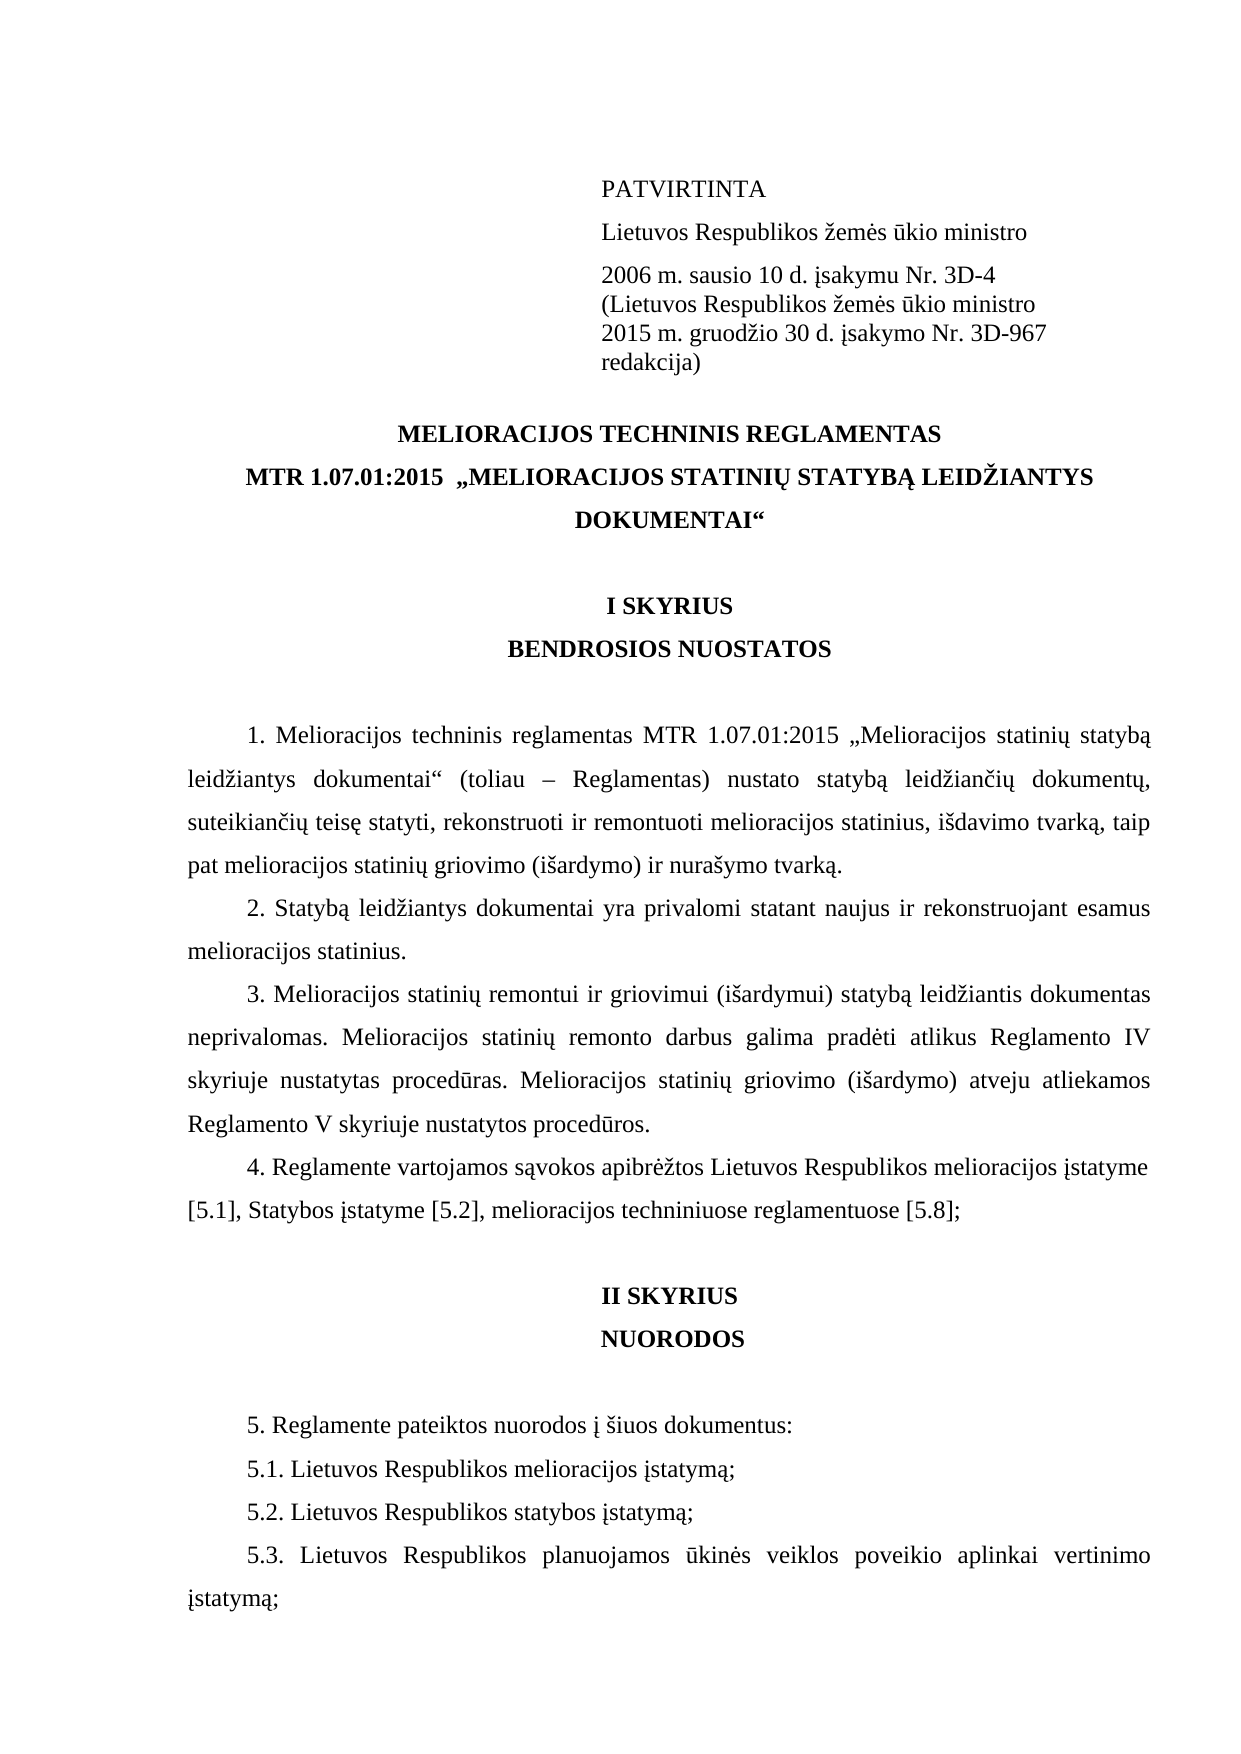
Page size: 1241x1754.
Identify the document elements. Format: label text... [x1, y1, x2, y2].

text Lietuvos Respublikos žemės ūkio ministro [187, 217, 1152, 246]
text 5.1. Lietuvos Respublikos melioracijos įstatymą; [187, 1454, 1152, 1482]
text 5.3. Lietuvos Respublikos planuojamos ūkinės veiklos poveikio aplinkai vertinimo įstatymą; [187, 1540, 1152, 1612]
text 1. Melioracijos techninis reglamentas MTR 1.07.01:2015 „Melioracijos statinių statybą leidžiantys dokumentai“ (toliau – Reglamentas) nustato statybą leidžiančių dokumentų, suteikiančių teisę statyti, rekonstruoti ir remontuoti melioracijos statinius, išdavimo tvarką, taip pat melioracijos statinių griovimo (išardymo) ir nurašymo tvarką. [187, 721, 1152, 879]
text 5.2. Lietuvos Respublikos statybos įstatymą; [187, 1497, 1152, 1526]
text 2015 m. gruodžio 30 d. įsakymo Nr. 3D-967 [187, 318, 1152, 347]
text 4. Reglamente vartojamos sąvokos apibrėžtos Lietuvos Respublikos melioracijos įstatyme [5.1], Statybos įstatyme [5.2], melioracijos techniniuose reglamentuose [5.8]; [187, 1152, 1152, 1224]
text NUORODOS [187, 1324, 1152, 1353]
text 3. Melioracijos statinių remontui ir griovimui (išardymui) statybą leidžiantis dokumentas neprivalomas. Melioracijos statinių remonto darbus galima pradėti atlikus Reglamento IV skyriuje nustatytas procedūras. Melioracijos statinių griovimo (išardymo) atveju atliekamos Reglamento V skyriuje nustatytos procedūros. [187, 979, 1152, 1137]
text Melioracijos TECHNINIS REGLAMENTAS [187, 419, 1152, 447]
text BENDROSIOS NUOSTATOS [187, 634, 1152, 663]
text redakcija) [187, 347, 1152, 376]
text 2006 m. sausio 10 d. įsakymu Nr. 3D-4 [187, 261, 1152, 289]
text 2. Statybą leidžiantys dokumentai yra privalomi statant naujus ir rekonstruojant esamus melioracijos statinius. [187, 893, 1152, 965]
text (Lietuvos Respublikos žemės ūkio ministro [187, 289, 1152, 318]
text MTR 1.07.01:2015 „mELIORACIJOS STATINIŲ STATYBĄ LEIDŽIANTYS DOKUMENTAI“ [187, 462, 1152, 534]
text II skyrius [187, 1281, 1152, 1310]
text 5. Reglamente pateiktos nuorodos į šiuos dokumentus: [187, 1411, 1152, 1439]
text PATVIRTINTA [187, 174, 1152, 203]
text I skyrius [187, 591, 1152, 620]
